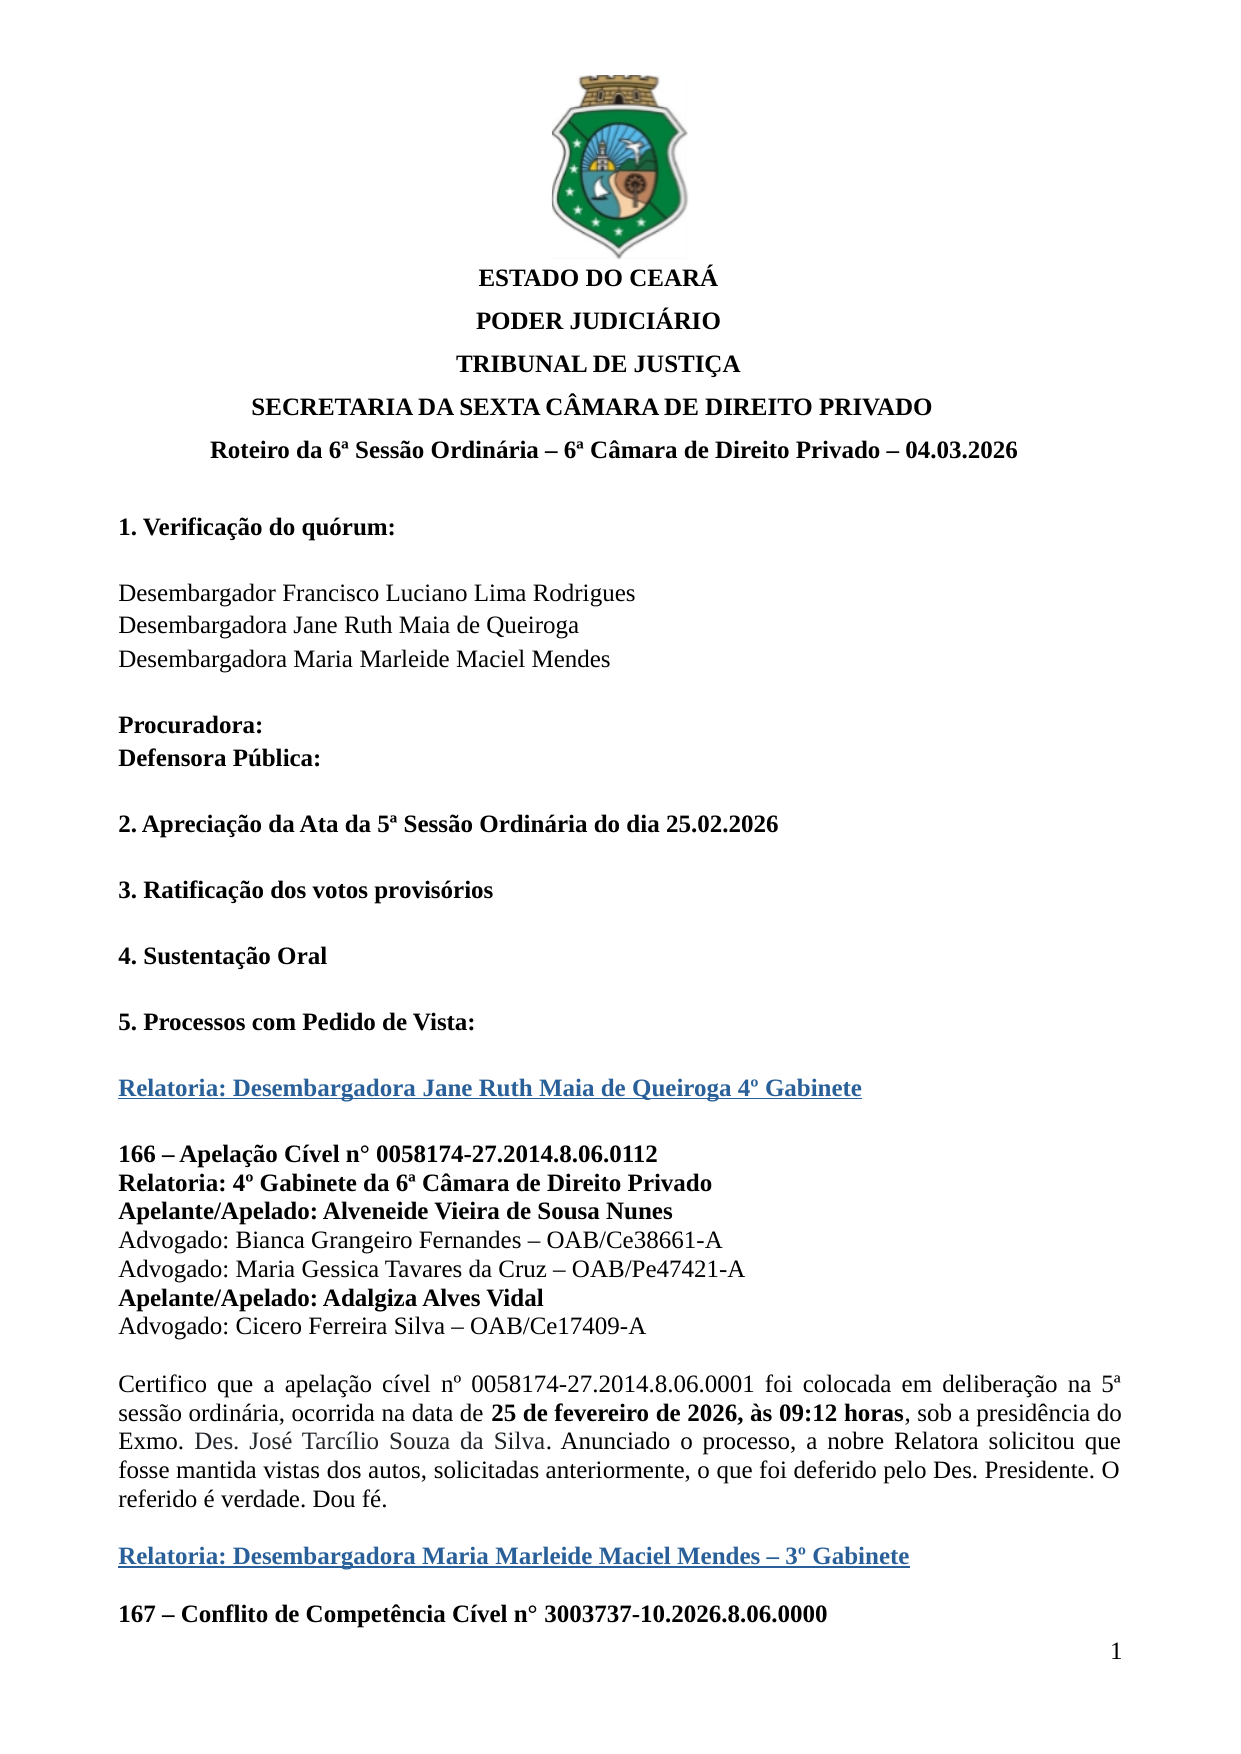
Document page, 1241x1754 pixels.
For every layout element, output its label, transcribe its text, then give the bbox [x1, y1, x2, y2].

text 4. Sustentação Oral [118, 941, 1122, 969]
text 5. Processos com Pedido de Vista: [118, 1007, 1122, 1036]
text Defensora Pública: [118, 743, 1122, 771]
text SECRETARIA DA SEXTA CÂMARA DE DIREITO PRIVADO [118, 392, 1122, 421]
text Desembargadora Jane Ruth Maia de Queiroga [118, 611, 1122, 639]
text Desembargadora Maria Marleide Maciel Mendes [118, 644, 1122, 672]
text 2. Apreciação da Ata da 5ª Sessão Ordinária do dia 25.02.2026 [118, 809, 1122, 837]
text PODER JUDICIÁRIO [118, 306, 1122, 335]
text ESTADO DO CEARÁ [118, 263, 1122, 292]
text Roteiro da 6ª Sessão Ordinária – 6ª Câmara de Direito Privado – 04.03.2026 [118, 435, 1122, 464]
text 167 – Conflito de Competência Cível n° 3003737-10.2026.8.06.0000 [118, 1599, 1122, 1628]
text Desembargador Francisco Luciano Lima Rodrigues [118, 578, 1122, 606]
text Certifico que a apelação cível nº 0058174-27.2014.8.06.0001 foi colocada em deliberação na 5ª sessão ordinária, ocorrida na data de 25 de fevereiro de 2026, às 09:12 horas, sob a presidência do Exmo. Des. José Tarcílio Souza da Silva. Anunciado o processo, a nobre Relatora solicitou que fosse mantida vistas dos autos, solicitadas anteriormente, o que foi deferido pelo Des. Presidente. O referido é verdade. Dou fé. [118, 1369, 1122, 1513]
text 1. Verificação do quórum: [118, 512, 1122, 540]
text Procuradora: [118, 710, 1122, 738]
text Relatoria: Desembargadora Maria Marleide Maciel Mendes – 3º Gabinete [118, 1541, 1122, 1570]
text Relatoria: Desembargadora Jane Ruth Maia de Queiroga 4º Gabinete [118, 1073, 1122, 1102]
text 3. Ratificação dos votos provisórios [118, 875, 1122, 903]
text 166 – Apelação Cível n° 0058174-27.2014.8.06.0112 Relatoria: 4º Gabinete da 6ª Câmara de Direito Privado Apelante/Apelado: Alveneide Vieira de Sousa Nunes Advogado: Bianca Grangeiro Fernandes – OAB/Ce38661-A Advogado: Maria Gessica Tavares da Cruz – OAB/Pe47421-A Apelante/Apelado: Adalgiza Alves Vidal Advogado: Cicero Ferreira Silva – OAB/Ce17409-A [118, 1139, 1122, 1340]
text TRIBUNAL DE JUSTIÇA [118, 349, 1122, 378]
